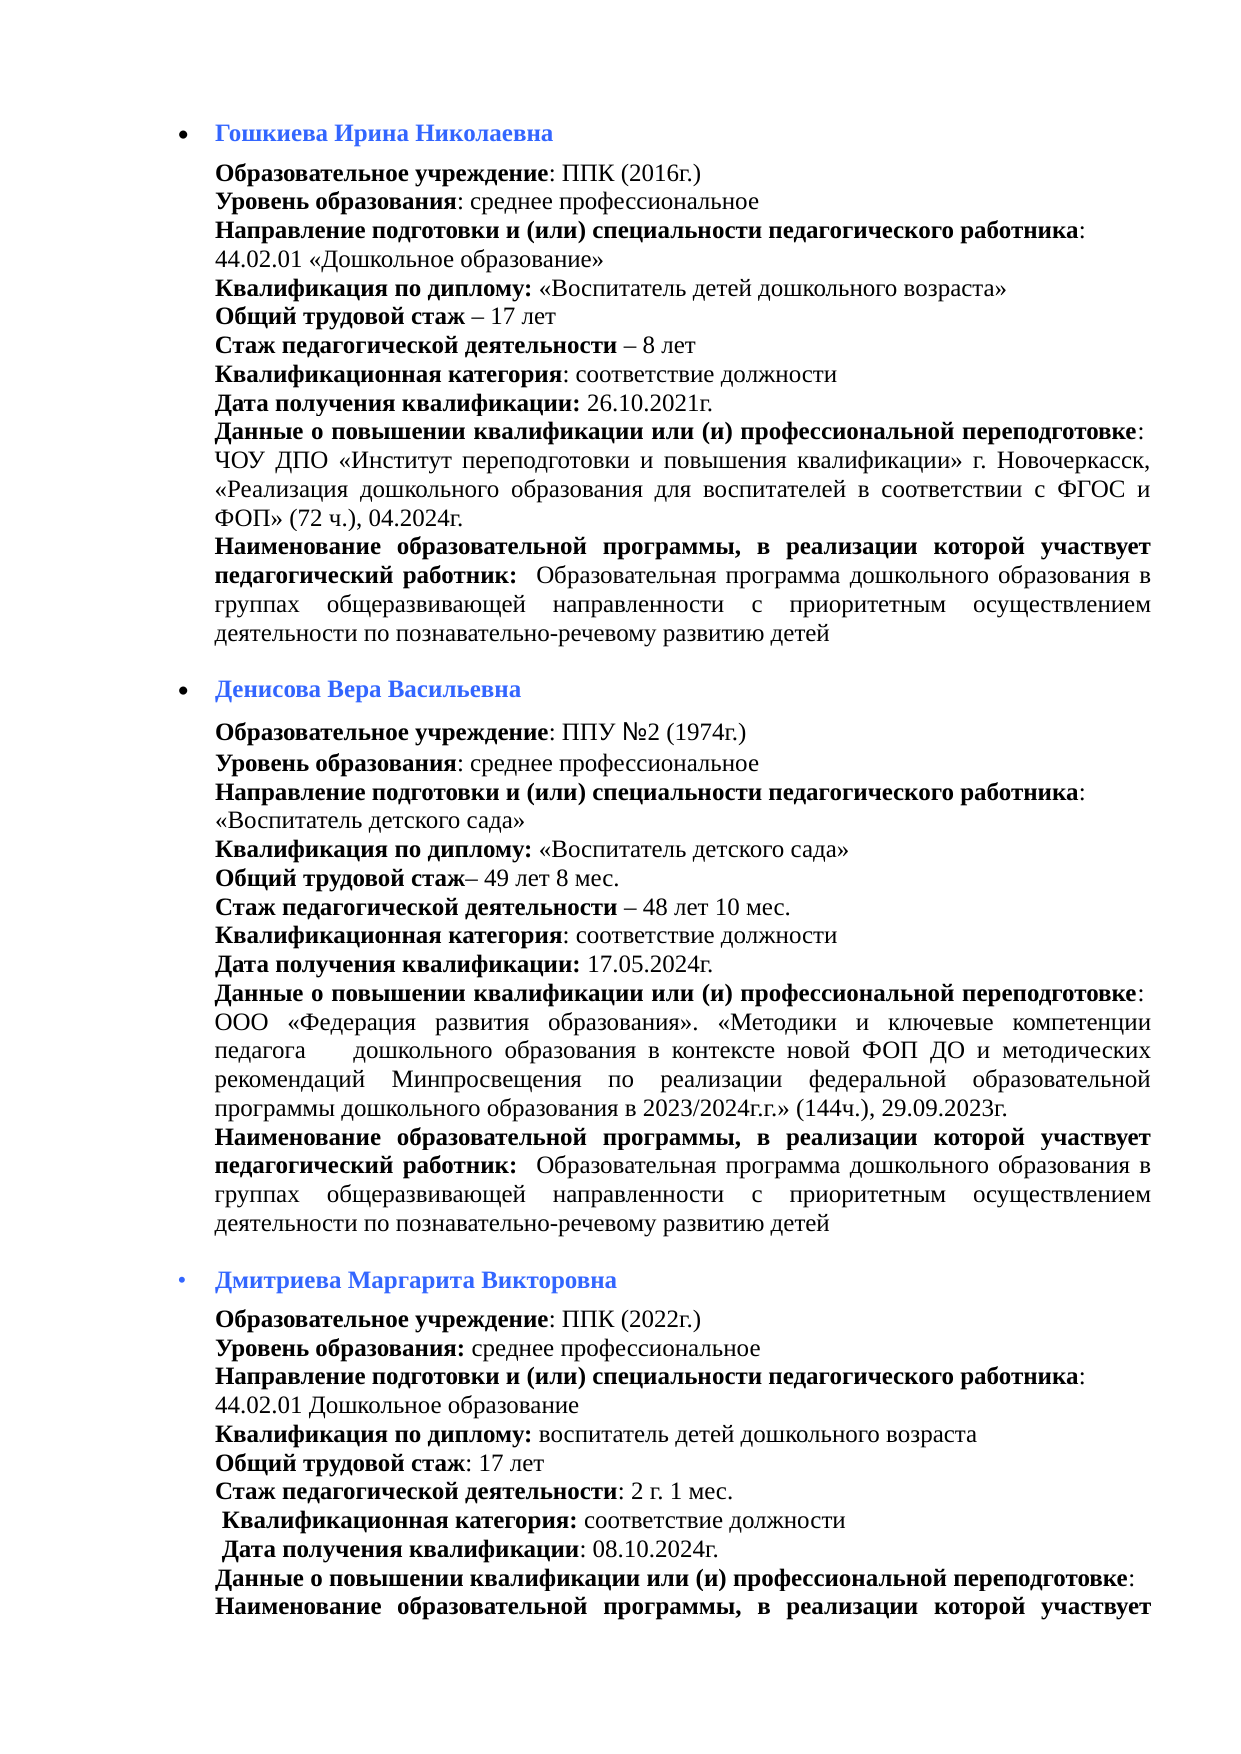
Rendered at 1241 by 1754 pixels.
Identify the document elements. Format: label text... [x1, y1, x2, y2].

list Дмитриева Маргарита Викторовна [177, 1265, 1152, 1293]
text Дата получения квалификации: 08.10.2024г. [177, 1534, 1152, 1563]
text Образовательное учреждение: ППК (2022г.) [215, 1304, 1152, 1333]
text Уровень образования: среднее профессиональное [215, 748, 1152, 777]
text Дата получения квалификации: 26.10.2021г. [214, 388, 1152, 416]
text Направление подготовки и (или) специальности педагогического работника: 44.02.01 Дошкольное образование [215, 1361, 1152, 1419]
text Общий трудовой стаж– 49 лет 8 мес. [215, 863, 1152, 892]
text Квалификационная категория: соответствие должности [177, 1505, 1152, 1534]
list Денисова Вера Васильевна [177, 674, 1152, 703]
text Уровень образования: среднее профессиональное [215, 186, 1152, 215]
text Общий трудовой стаж: 17 лет [215, 1448, 1152, 1476]
text Образовательное учреждение: ППУ №2 (1974г.) [215, 714, 1152, 748]
text Квалификационная категория: соответствие должности [214, 359, 1152, 388]
text Стаж педагогической деятельности – 48 лет 10 мес. [215, 892, 1152, 920]
text Общий трудовой стаж – 17 лет [215, 301, 1152, 330]
text Направление подготовки и (или) специальности педагогического работника: «Воспитатель детского сада» [215, 777, 1152, 834]
text Наименование образовательной программы, в реализации которой участвует педагогический работник: Образовательная программа дошкольного образования в группах общеразвивающей направленности с приоритетным осуществлением деятельности по познавательно-речевому развитию детей [214, 531, 1152, 646]
text Данные о повышении квалификации или (и) профессиональной переподготовке: ЧОУ ДПО «Институт переподготовки и повышения квалификации» г. Новочеркасск, «Реализация дошкольного образования для воспитателей в соответствии с ФГОC и ФОП» (72 ч.), 04.2024г. [214, 416, 1152, 531]
list Гошкиева Ирина Николаевна [177, 118, 1152, 147]
text Наименование образовательной программы, в реализации которой участвует [215, 1591, 1152, 1620]
text Данные о повышении квалификации или (и) профессиональной переподготовке: ООО «Федерация развития образования». «Методики и ключевые компетенции педагога дошкольного образования в контексте новой ФОП ДО и методических рекомендаций Минпросвещения по реализации федеральной образовательной программы дошкольного образования в 2023/2024г.г.» (144ч.), 29.09.2023г. [214, 978, 1152, 1122]
text Стаж педагогической деятельности: 2 г. 1 мес. [215, 1476, 1152, 1505]
text Стаж педагогической деятельности – 8 лет [214, 330, 1152, 359]
text Направление подготовки и (или) специальности педагогического работника: 44.02.01 «Дошкольное образование» [215, 215, 1152, 273]
text Квалификация по диплому: воспитатель детей дошкольного возраста [215, 1419, 1152, 1448]
text Квалификационная категория: соответствие должности [215, 920, 1152, 949]
text Уровень образования: среднее профессиональное [215, 1333, 1152, 1361]
text Данные о повышении квалификации или (и) профессиональной переподготовке: [215, 1563, 1152, 1591]
text Образовательное учреждение: ППК (2016г.) [215, 158, 1152, 186]
text Дата получения квалификации: 17.05.2024г. [215, 949, 1152, 978]
text Квалификация по диплому: «Воспитатель детского сада» [215, 834, 1152, 863]
text Наименование образовательной программы, в реализации которой участвует педагогический работник: Образовательная программа дошкольного образования в группах общеразвивающей направленности с приоритетным осуществлением деятельности по познавательно-речевому развитию детей [214, 1122, 1152, 1237]
text Квалификация по диплому: «Воспитатель детей дошкольного возраста» [215, 273, 1152, 301]
